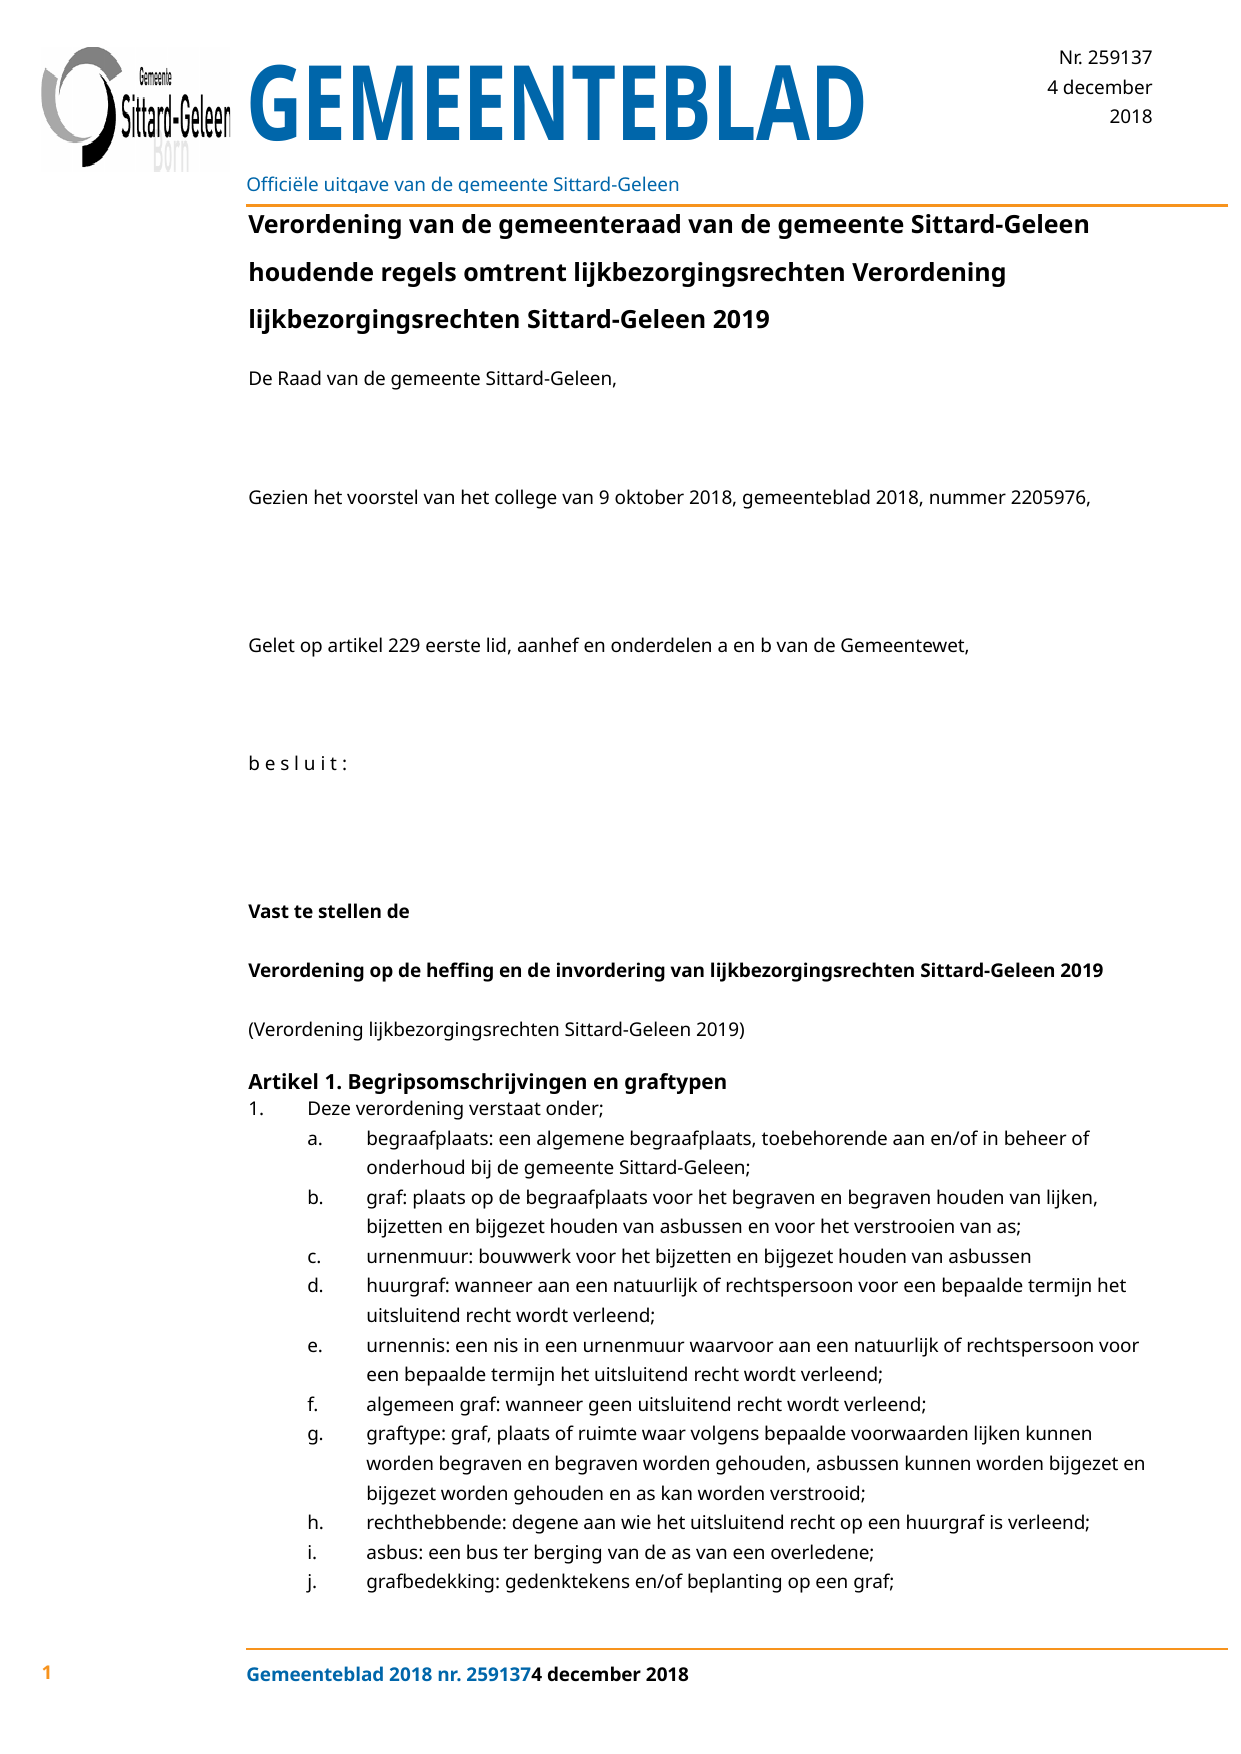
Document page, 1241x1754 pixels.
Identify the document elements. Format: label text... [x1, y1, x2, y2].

list graftype: graf, plaats of ruimte waar volgens bepaalde voorwaarden lijken kunnen worden begraven en begraven worden gehouden, asbussen kunnen worden bijgezet en bijgezet worden gehouden en as kan worden verstrooid; [307, 1421, 1152, 1506]
text Artikel 1. Begripsomschrijvingen en graftypen [248, 1067, 1152, 1095]
text Vast te stellen de [248, 898, 1152, 924]
text (Verordening lijkbezorgingsrechten Sittard-Geleen 2019) [248, 1016, 1152, 1042]
list grafbedekking: gedenktekens en/of beplanting op een graf; [307, 1568, 1152, 1594]
list asbus: een bus ter berging van de as van een overledene; [307, 1539, 1152, 1565]
list huurgraf: wanneer aan een natuurlijk of rechtspersoon voor een bepaalde termijn het uitsluitend recht wordt verleend; [307, 1273, 1152, 1328]
list urnenmuur: bouwwerk voor het bijzetten en bijgezet houden van asbussen [307, 1243, 1152, 1269]
list Deze verordening verstaat onder; [248, 1095, 1152, 1121]
list urnennis: een nis in een urnenmuur waarvoor aan een natuurlijk of rechtspersoon voor een bepaalde termijn het uitsluitend recht wordt verleend; [307, 1332, 1152, 1387]
text Verordening van de gemeenteraad van de gemeente Sittard-Geleen houdende regels omtrent lijkbezorgingsrechten Verordening lijkbezorgingsrechten Sittard-Geleen 2019 [248, 207, 1152, 336]
list graf: plaats op de begraafplaats voor het begraven en begraven houden van lijken, bijzetten en bijgezet houden van asbussen en voor het verstrooien van as; [307, 1184, 1152, 1239]
text De Raad van de gemeente Sittard-Geleen, [248, 366, 1152, 391]
list rechthebbende: degene aan wie het uitsluitend recht op een huurgraf is verleend; [307, 1509, 1152, 1535]
list begraafplaats: een algemene begraafplaats, toebehorende aan en/of in beheer of onderhoud bij de gemeente Sittard-Geleen; [307, 1125, 1152, 1180]
text Verordening op de heffing en de invordering van lijkbezorgingsrechten Sittard-Geleen 2019 [248, 957, 1152, 983]
text Gezien het voorstel van het college van 9 oktober 2018, gemeenteblad 2018, nummer 2205976, [248, 484, 1152, 509]
list algemeen graf: wanneer geen uitsluitend recht wordt verleend; [307, 1391, 1152, 1417]
picture [41, 47, 231, 172]
text Gelet op artikel 229 eerste lid, aanhef en onderdelen a en b van de Gemeentewet, [248, 632, 1152, 657]
text b e s l u i t : [248, 750, 1152, 776]
